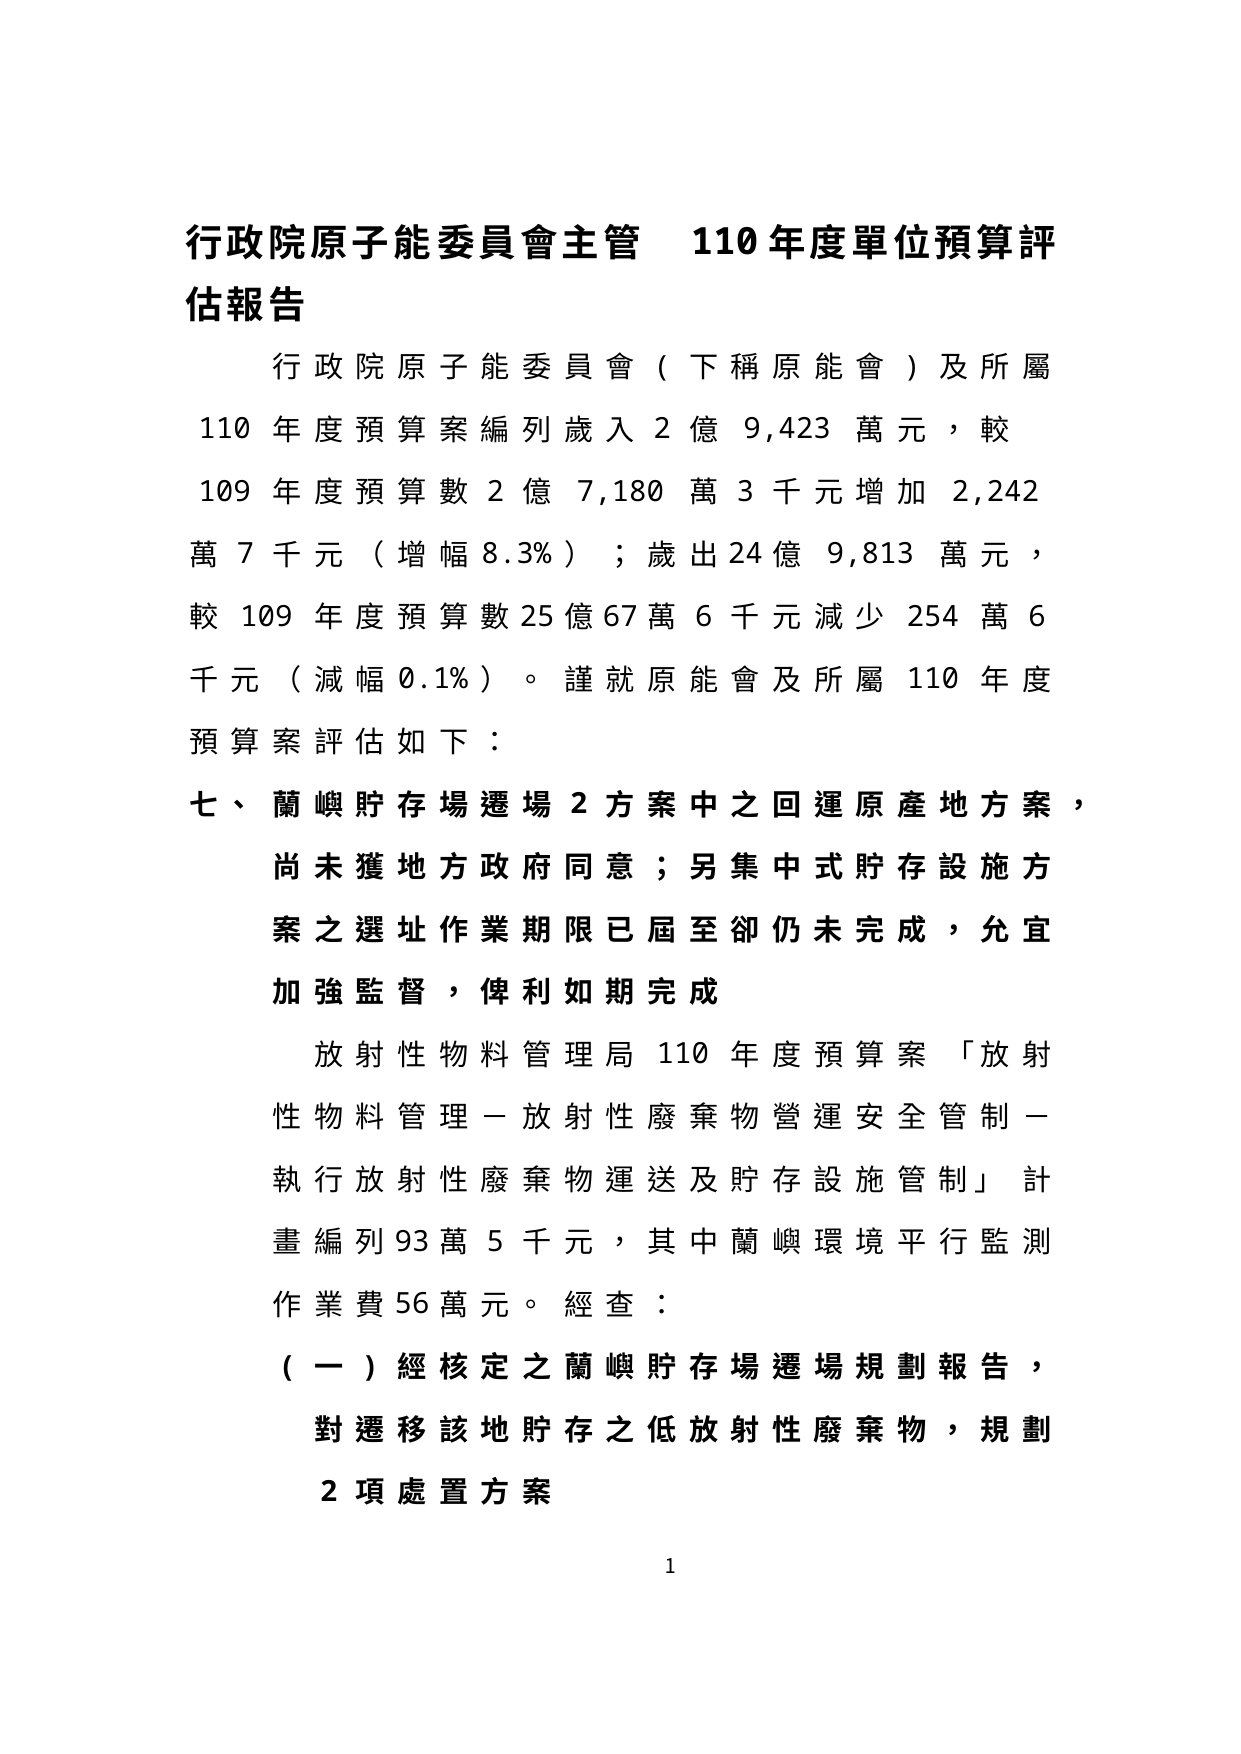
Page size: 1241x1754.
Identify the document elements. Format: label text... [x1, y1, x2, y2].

text 放射性物料管理局110年度預算案「放射性物料管理－放射性廢棄物營運安全管制－執行放射性廢棄物運送及貯存設施管制」計畫編列93萬5千元，其中蘭嶼環境平行監測作業費56萬元。經查： [242, 1011, 1058, 1323]
text 七、蘭嶼貯存場遷場2方案中之回運原產地方案，尚未獲地方政府同意；另集中式貯存設施方案之選址作業期限已屆至卻仍未完成，允宜加強監督，俾利如期完成 [183, 761, 1058, 1011]
text 行政院原子能委員會(下稱原能會)及所屬110年度預算案編列歲入2億9,423萬元，較109年度預算數2億7,180萬3千元增加2,242萬7千元（增幅8.3%）；歲出24億9,813萬元，較109年度預算數25億67萬6千元減少254萬6千元（減幅0.1%）。謹就原能會及所屬110年度預算案評估如下： [183, 323, 1058, 761]
text (一)經核定之蘭嶼貯存場遷場規劃報告，對遷移該地貯存之低放射性廢棄物，規劃2項處置方案 [242, 1323, 1058, 1511]
text 行政院原子能委員會主管110年度單位預算評估報告 [183, 198, 1058, 323]
